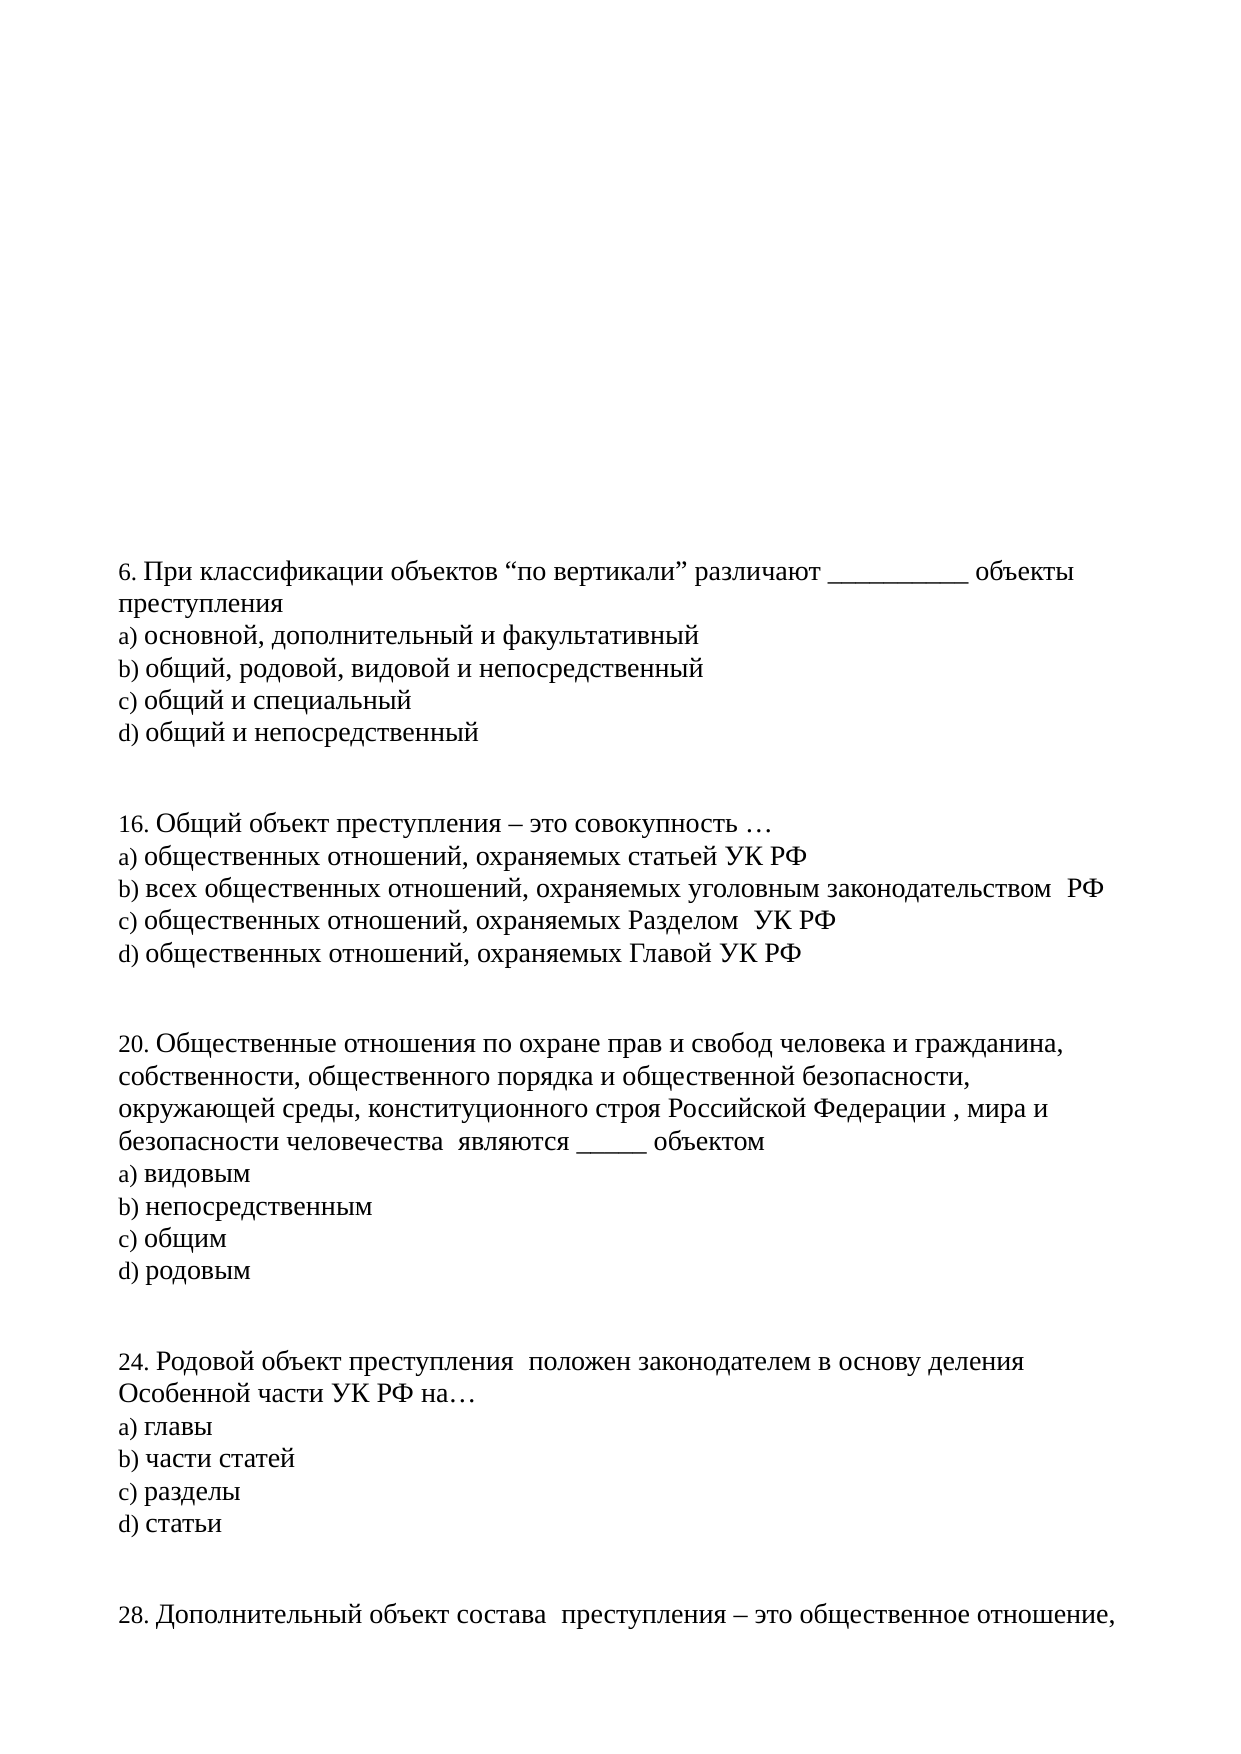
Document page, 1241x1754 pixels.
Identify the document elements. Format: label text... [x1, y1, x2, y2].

text 28. Дополнительный объект состава преступления – это общественное отношение, [118, 1597, 1122, 1629]
text 20. Общественные отношения по охране прав и свобод человека и гражданина, собственности, общественного порядка и общественной безопасности, окружающей среды, конституционного строя Российской Федерации , мира и безопасности человечества являются _____ объектом a) видовым b) непосредственным c) общим d) родовым [118, 1027, 1122, 1286]
text 16. Общий объект преступления – это совокупность … a) общественных отношений, охраняемых статьей УК РФ b) всех общественных отношений, охраняемых уголовным законодательством РФ c) общественных отношений, охраняемых Разделом УК РФ d) общественных отношений, охраняемых Главой УК РФ [118, 806, 1122, 968]
text 24. Родовой объект преступления положен законодателем в основу деления Особенной части УК РФ на… a) главы b) части статей c) разделы d) статьи [118, 1344, 1122, 1538]
text 6. При классификации объектов “по вертикали” различают __________ объекты преступления a) основной, дополнительный и факультативный b) общий, родовой, видовой и непосредственный c) общий и специальный d) общий и непосредственный [118, 553, 1122, 748]
